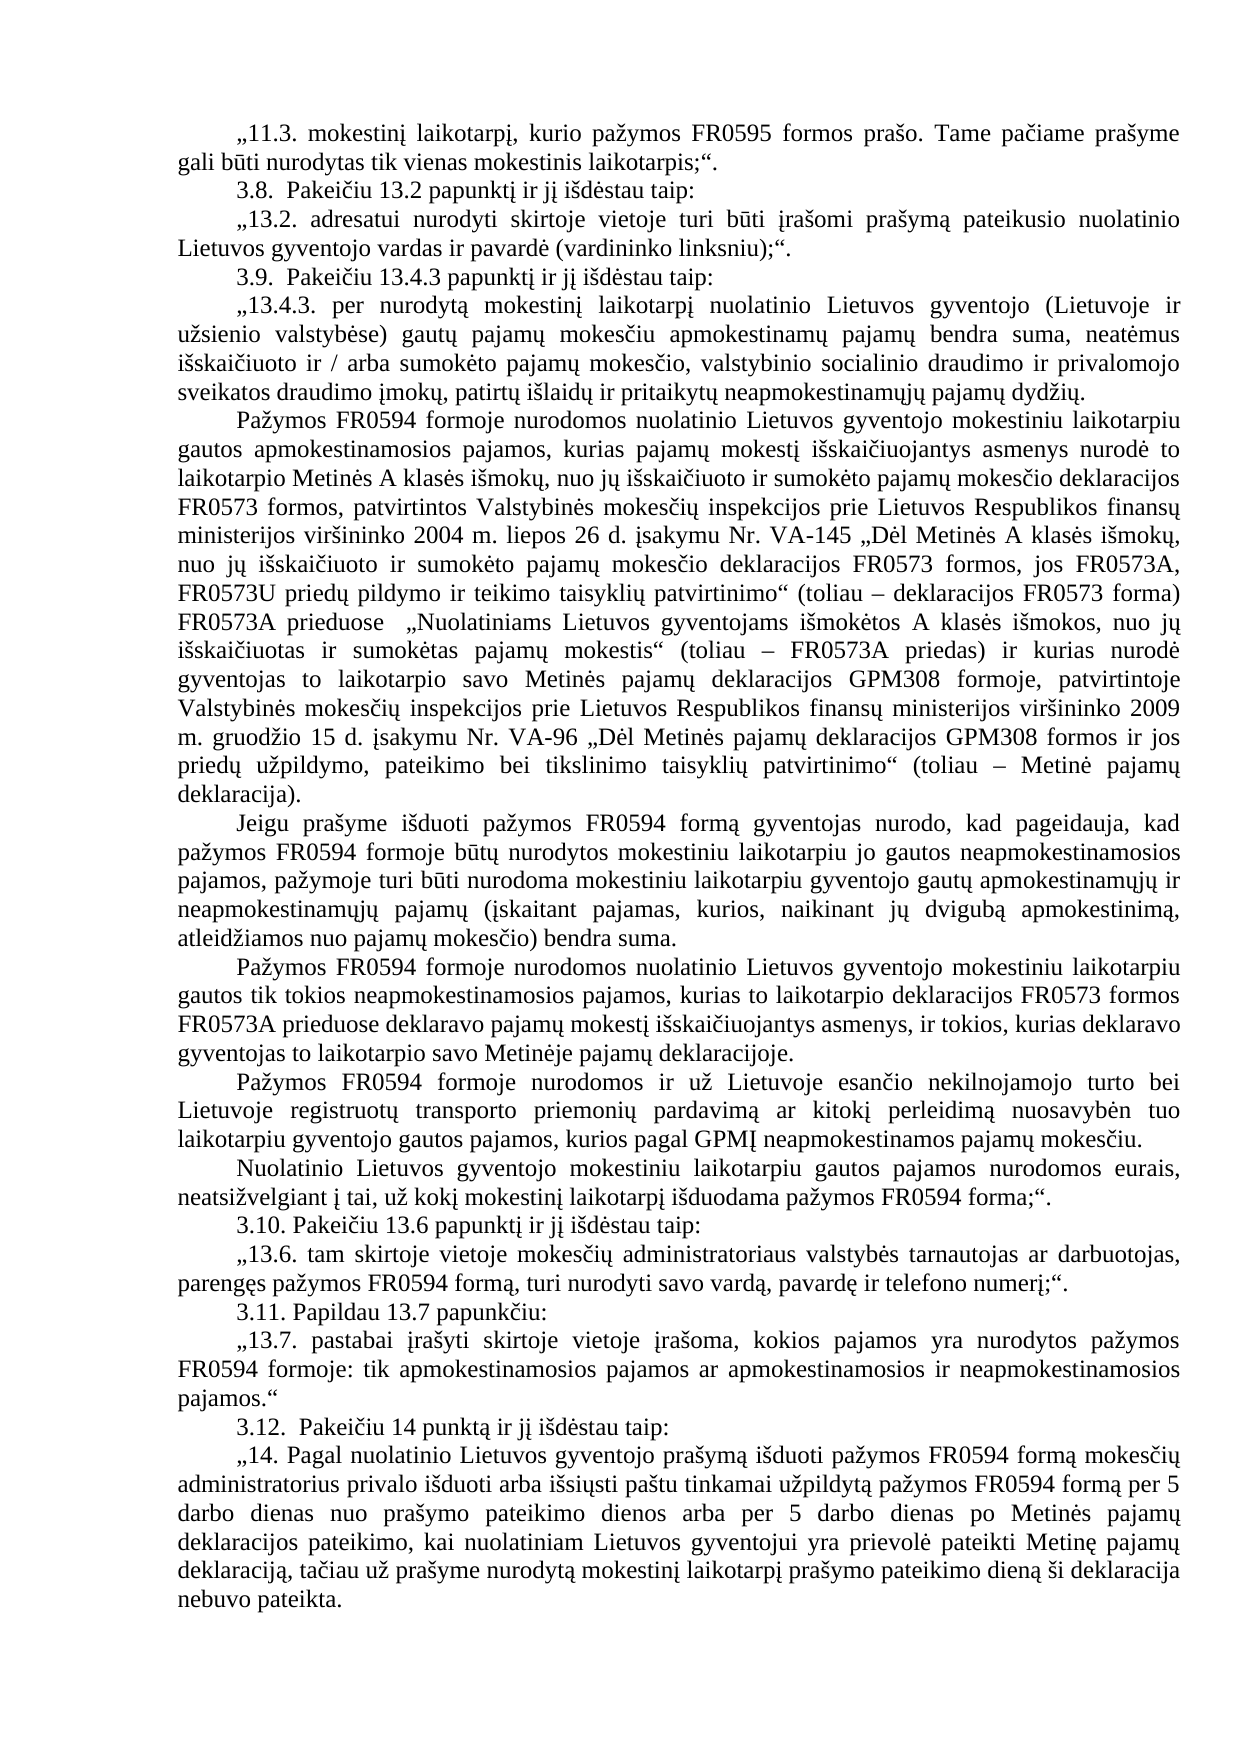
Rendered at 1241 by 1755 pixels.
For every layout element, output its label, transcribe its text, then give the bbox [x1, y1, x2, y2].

text „14. Pagal nuolatinio Lietuvos gyventojo prašymą išduoti pažymos FR0594 formą mokesčių administratorius privalo išduoti arba išsiųsti paštu tinkamai užpildytą pažymos FR0594 formą per 5 darbo dienas nuo prašymo pateikimo dienos arba per 5 darbo dienas po Metinės pajamų deklaracijos pateikimo, kai nuolatiniam Lietuvos gyventojui yra prievolė pateikti Metinę pajamų deklaraciją, tačiau už prašyme nurodytą mokestinį laikotarpį prašymo pateikimo dieną ši deklaracija nebuvo pateikta. [177, 1441, 1181, 1613]
text Pažymos FR0594 formoje nurodomos ir už Lietuvoje esančio nekilnojamojo turto bei Lietuvoje registruotų transporto priemonių pardavimą ar kitokį perleidimą nuosavybėn tuo laikotarpiu gyventojo gautos pajamos, kurios pagal GPMĮ neapmokestinamos pajamų mokesčiu. [177, 1067, 1181, 1153]
text „13.4.3. per nurodytą mokestinį laikotarpį nuolatinio Lietuvos gyventojo (Lietuvoje ir užsienio valstybėse) gautų pajamų mokesčiu apmokestinamų pajamų bendra suma, neatėmus išskaičiuoto ir / arba sumokėto pajamų mokesčio, valstybinio socialinio draudimo ir privalomojo sveikatos draudimo įmokų, patirtų išlaidų ir pritaikytų neapmokestinamųjų pajamų dydžių. [177, 291, 1181, 406]
text Pažymos FR0594 formoje nurodomos nuolatinio Lietuvos gyventojo mokestiniu laikotarpiu gautos tik tokios neapmokestinamosios pajamos, kurias to laikotarpio deklaracijos FR0573 formos FR0573A prieduose deklaravo pajamų mokestį išskaičiuojantys asmenys, ir tokios, kurias deklaravo gyventojas to laikotarpio savo Metinėje pajamų deklaracijoje. [177, 952, 1181, 1067]
text „13.2. adresatui nurodyti skirtoje vietoje turi būti įrašomi prašymą pateikusio nuolatinio Lietuvos gyventojo vardas ir pavardė (vardininko linksniu);“. [177, 204, 1181, 262]
text „13.7. pastabai įrašyti skirtoje vietoje įrašoma, kokios pajamos yra nurodytos pažymos FR0594 formoje: tik apmokestinamosios pajamos ar apmokestinamosios ir neapmokestinamosios pajamos.“ [177, 1326, 1181, 1412]
text 3.12. Pakeičiu 14 punktą ir jį išdėstau taip: [236, 1412, 1181, 1441]
text 3.10. Pakeičiu 13.6 papunktį ir jį išdėstau taip: [236, 1211, 1181, 1239]
text Jeigu prašyme išduoti pažymos FR0594 formą gyventojas nurodo, kad pageidauja, kad pažymos FR0594 formoje būtų nurodytos mokestiniu laikotarpiu jo gautos neapmokestinamosios pajamos, pažymoje turi būti nurodoma mokestiniu laikotarpiu gyventojo gautų apmokestinamųjų ir neapmokestinamųjų pajamų (įskaitant pajamas, kurios, naikinant jų dvigubą apmokestinimą, atleidžiamos nuo pajamų mokesčio) bendra suma. [177, 808, 1181, 952]
text Nuolatinio Lietuvos gyventojo mokestiniu laikotarpiu gautos pajamos nurodomos eurais, neatsižvelgiant į tai, už kokį mokestinį laikotarpį išduodama pažymos FR0594 forma;“. [177, 1153, 1181, 1211]
text 3.11. Papildau 13.7 papunkčiu: [236, 1297, 1181, 1326]
text 3.9. Pakeičiu 13.4.3 papunktį ir jį išdėstau taip: [236, 262, 1181, 291]
text „13.6. tam skirtoje vietoje mokesčių administratoriaus valstybės tarnautojas ar darbuotojas, parengęs pažymos FR0594 formą, turi nurodyti savo vardą, pavardę ir telefono numerį;“. [177, 1239, 1181, 1297]
text 3.8. Pakeičiu 13.2 papunktį ir jį išdėstau taip: [236, 176, 1181, 204]
text Pažymos FR0594 formoje nurodomos nuolatinio Lietuvos gyventojo mokestiniu laikotarpiu gautos apmokestinamosios pajamos, kurias pajamų mokestį išskaičiuojantys asmenys nurodė to laikotarpio Metinės A klasės išmokų, nuo jų išskaičiuoto ir sumokėto pajamų mokesčio deklaracijos FR0573 formos, patvirtintos Valstybinės mokesčių inspekcijos prie Lietuvos Respublikos finansų ministerijos viršininko 2004 m. liepos 26 d. įsakymu Nr. VA-145 „Dėl Metinės A klasės išmokų, nuo jų išskaičiuoto ir sumokėto pajamų mokesčio deklaracijos FR0573 formos, jos FR0573A, FR0573U priedų pildymo ir teikimo taisyklių patvirtinimo“ (toliau – deklaracijos FR0573 forma) FR0573A prieduose „Nuolatiniams Lietuvos gyventojams išmokėtos A klasės išmokos, nuo jų išskaičiuotas ir sumokėtas pajamų mokestis“ (toliau – FR0573A priedas) ir kurias nurodė gyventojas to laikotarpio savo Metinės pajamų deklaracijos GPM308 formoje, patvirtintoje Valstybinės mokesčių inspekcijos prie Lietuvos Respublikos finansų ministerijos viršininko 2009 m. gruodžio 15 d. įsakymu Nr. VA-96 „Dėl Metinės pajamų deklaracijos GPM308 formos ir jos priedų užpildymo, pateikimo bei tikslinimo taisyklių patvirtinimo“ (toliau – Metinė pajamų deklaracija). [177, 406, 1181, 808]
text „11.3. mokestinį laikotarpį, kurio pažymos FR0595 formos prašo. Tame pačiame prašyme gali būti nurodytas tik vienas mokestinis laikotarpis;“. [177, 118, 1181, 176]
